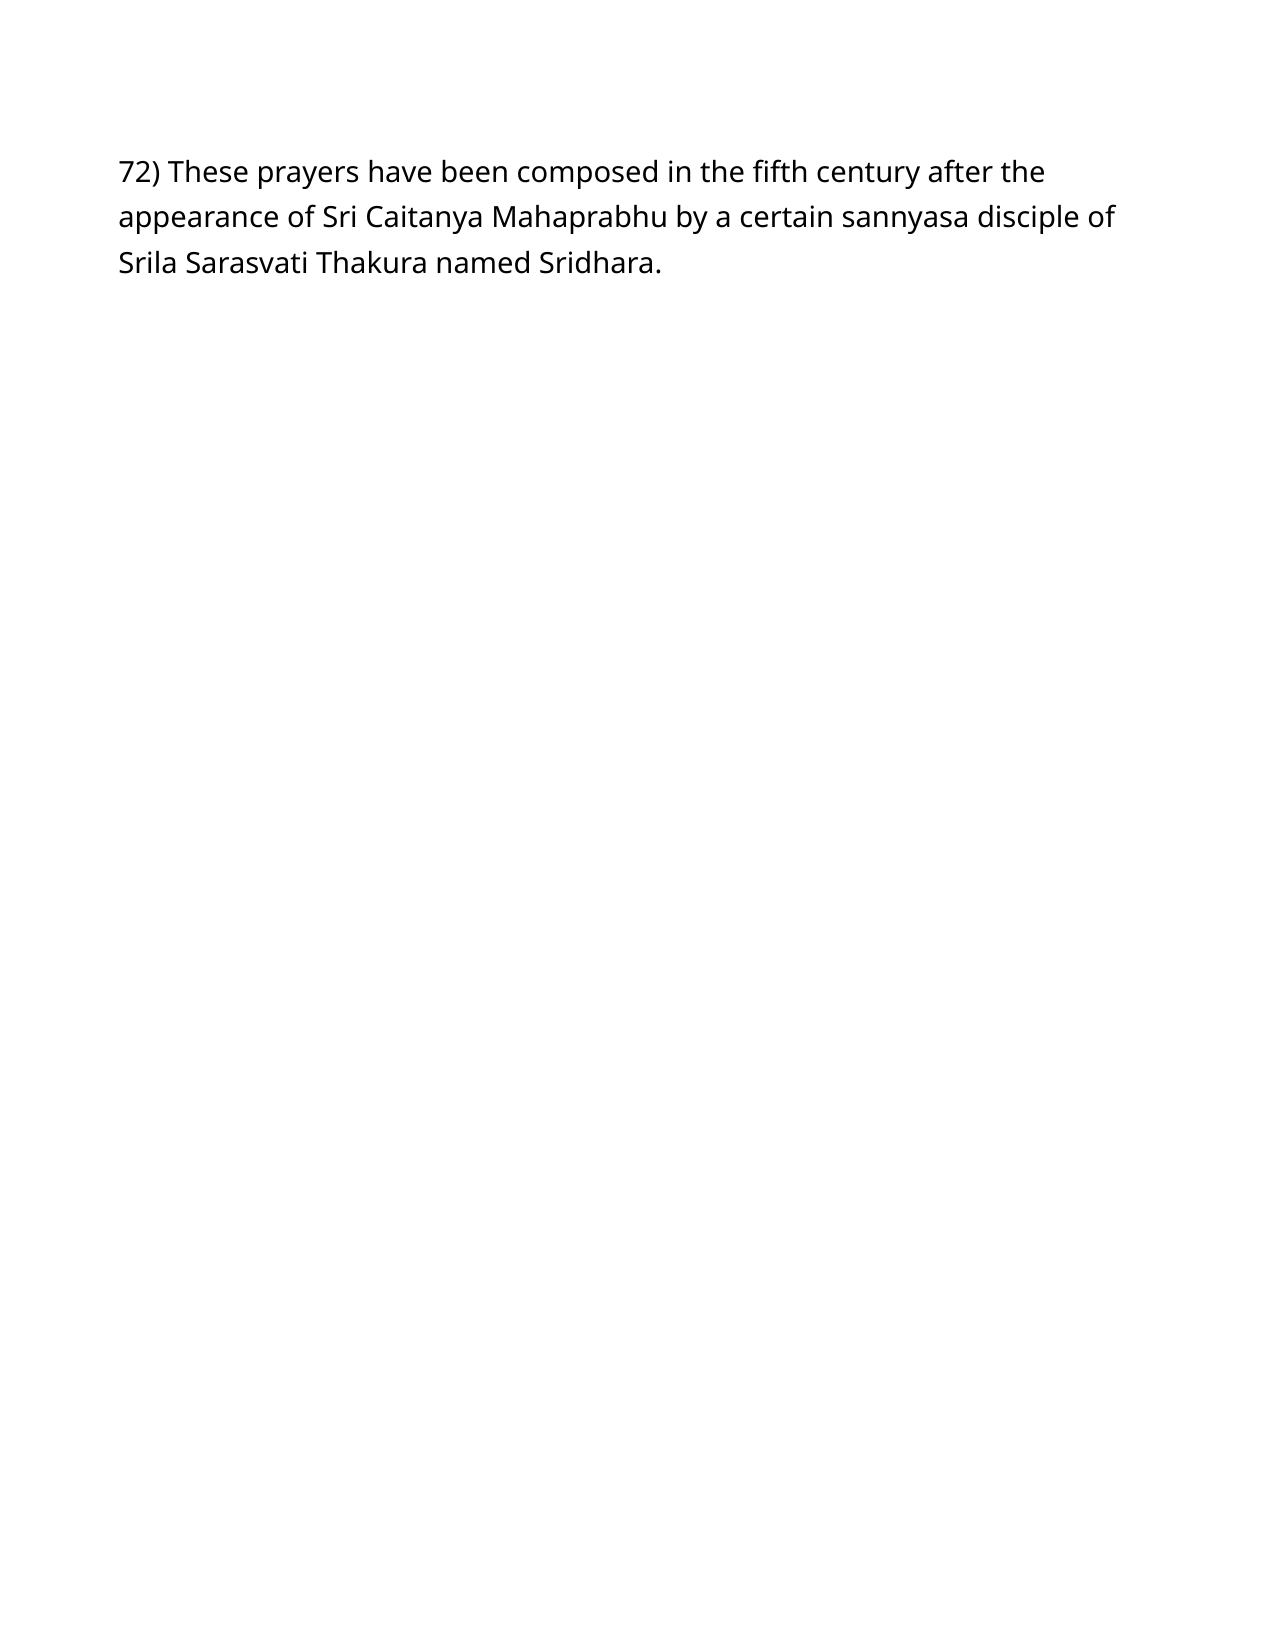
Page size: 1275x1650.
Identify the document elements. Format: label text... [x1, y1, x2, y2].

text 72) These prayers have been composed in the fifth century after the appearance of Sri Caitanya Mahaprabhu by a certain sannyasa disciple of Srila Sarasvati Thakura named Sridhara. [118, 151, 1157, 282]
